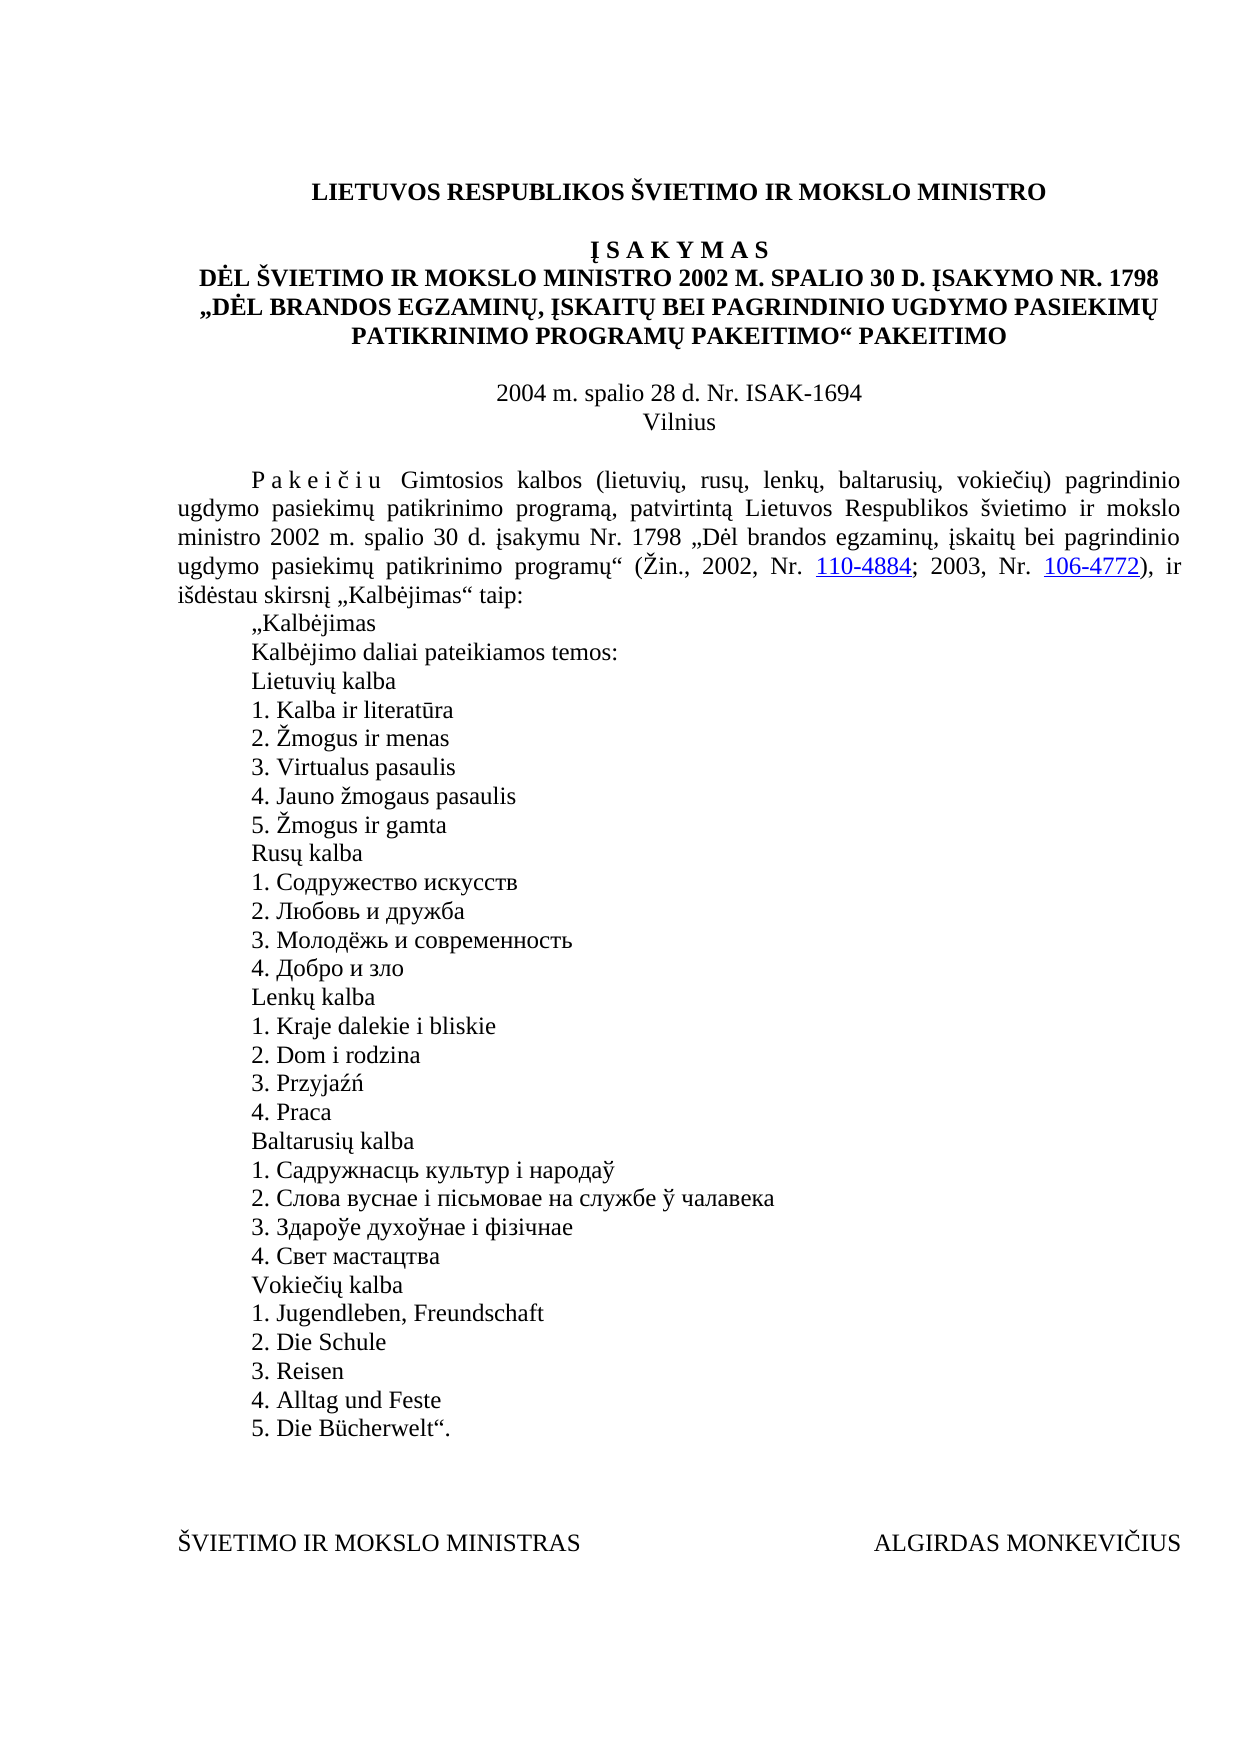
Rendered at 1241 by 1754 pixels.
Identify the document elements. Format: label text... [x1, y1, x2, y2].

text 3. Молодёжь и современность [177, 925, 1181, 953]
text 2. Любовь и дружба [177, 896, 1181, 925]
text Vilnius [177, 407, 1181, 436]
text 4. Praca [177, 1097, 1181, 1126]
text „Kalbėjimas [177, 608, 1181, 637]
text DĖL ŠVIETIMO IR MOKSLO MINISTRO 2002 M. SPALIO 30 D. ĮSAKYMO NR. 1798 „DĖL BRANDOS EGZAMINŲ, ĮSKAITŲ BEI PAGRINDINIO UGDYMO PASIEKIMŲ PATIKRINIMO PROGRAMŲ PAKEITIMO“ PAKEITIMO [177, 263, 1181, 350]
text Baltarusių kalba [177, 1126, 1181, 1155]
text 5. Die Bücherwelt“. [177, 1413, 1181, 1442]
text Rusų kalba [177, 838, 1181, 867]
text Vokiečių kalba [177, 1270, 1181, 1298]
text 4. Jauno žmogaus pasaulis [177, 781, 1181, 810]
text Kalbėjimo daliai pateikiamos temos: [177, 637, 1181, 666]
text 4. Добро и зло [177, 953, 1181, 982]
text Į S A K Y M A S [177, 235, 1181, 263]
text 3. Przyjaźń [177, 1068, 1181, 1097]
text 4. Alltag und Feste [177, 1385, 1181, 1413]
text Lietuvių kalba [177, 666, 1181, 695]
text 3. Здароўе духоўнае і фізічнае [177, 1212, 1181, 1241]
text 3. Virtualus pasaulis [177, 752, 1181, 781]
text 2. Žmogus ir menas [177, 723, 1181, 752]
text 1. Kraje dalekie i bliskie [177, 1011, 1181, 1040]
text 1. Садружнасць культур і народаў [177, 1155, 1181, 1183]
text 2. Dom i rodzina [177, 1040, 1181, 1068]
text Pakeičiu Gimtosios kalbos (lietuvių, rusų, lenkų, baltarusių, vokiečių) pagrindinio ugdymo pasiekimų patikrinimo programą, patvirtintą Lietuvos Respublikos švietimo ir mokslo ministro 2002 m. spalio 30 d. įsakymu Nr. 1798 „Dėl brandos egzaminų, įskaitų bei pagrindinio ugdymo pasiekimų patikrinimo programų“ (Žin., 2002, Nr. 110-4884; 2003, Nr. 106-4772), ir išdėstau skirsnį „Kalbėjimas“ taip: [177, 465, 1181, 608]
text 1. Jugendleben, Freundschaft [177, 1298, 1181, 1327]
text 5. Žmogus ir gamta [177, 810, 1181, 838]
text Lenkų kalba [177, 982, 1181, 1011]
text 4. Свет мастацтва [177, 1241, 1181, 1270]
text 2004 m. spalio 28 d. Nr. ISAK-1694 [177, 378, 1181, 407]
text LIETUVOS RESPUBLIKOS ŠVIETIMO IR MOKSLO MINISTRO [177, 177, 1181, 206]
text 1. Kalba ir literatūra [177, 695, 1181, 723]
text ŠVIETIMO IR MOKSLO MINISTRAS ALGIRDAS MONKEVIČIUS [177, 1528, 1181, 1557]
text 1. Содружество искусств [177, 867, 1181, 896]
text 2. Die Schule [177, 1327, 1181, 1356]
text 3. Reisen [177, 1356, 1181, 1385]
text 2. Слова вуснае і пісьмовае на службе ў чалавека [177, 1183, 1181, 1212]
